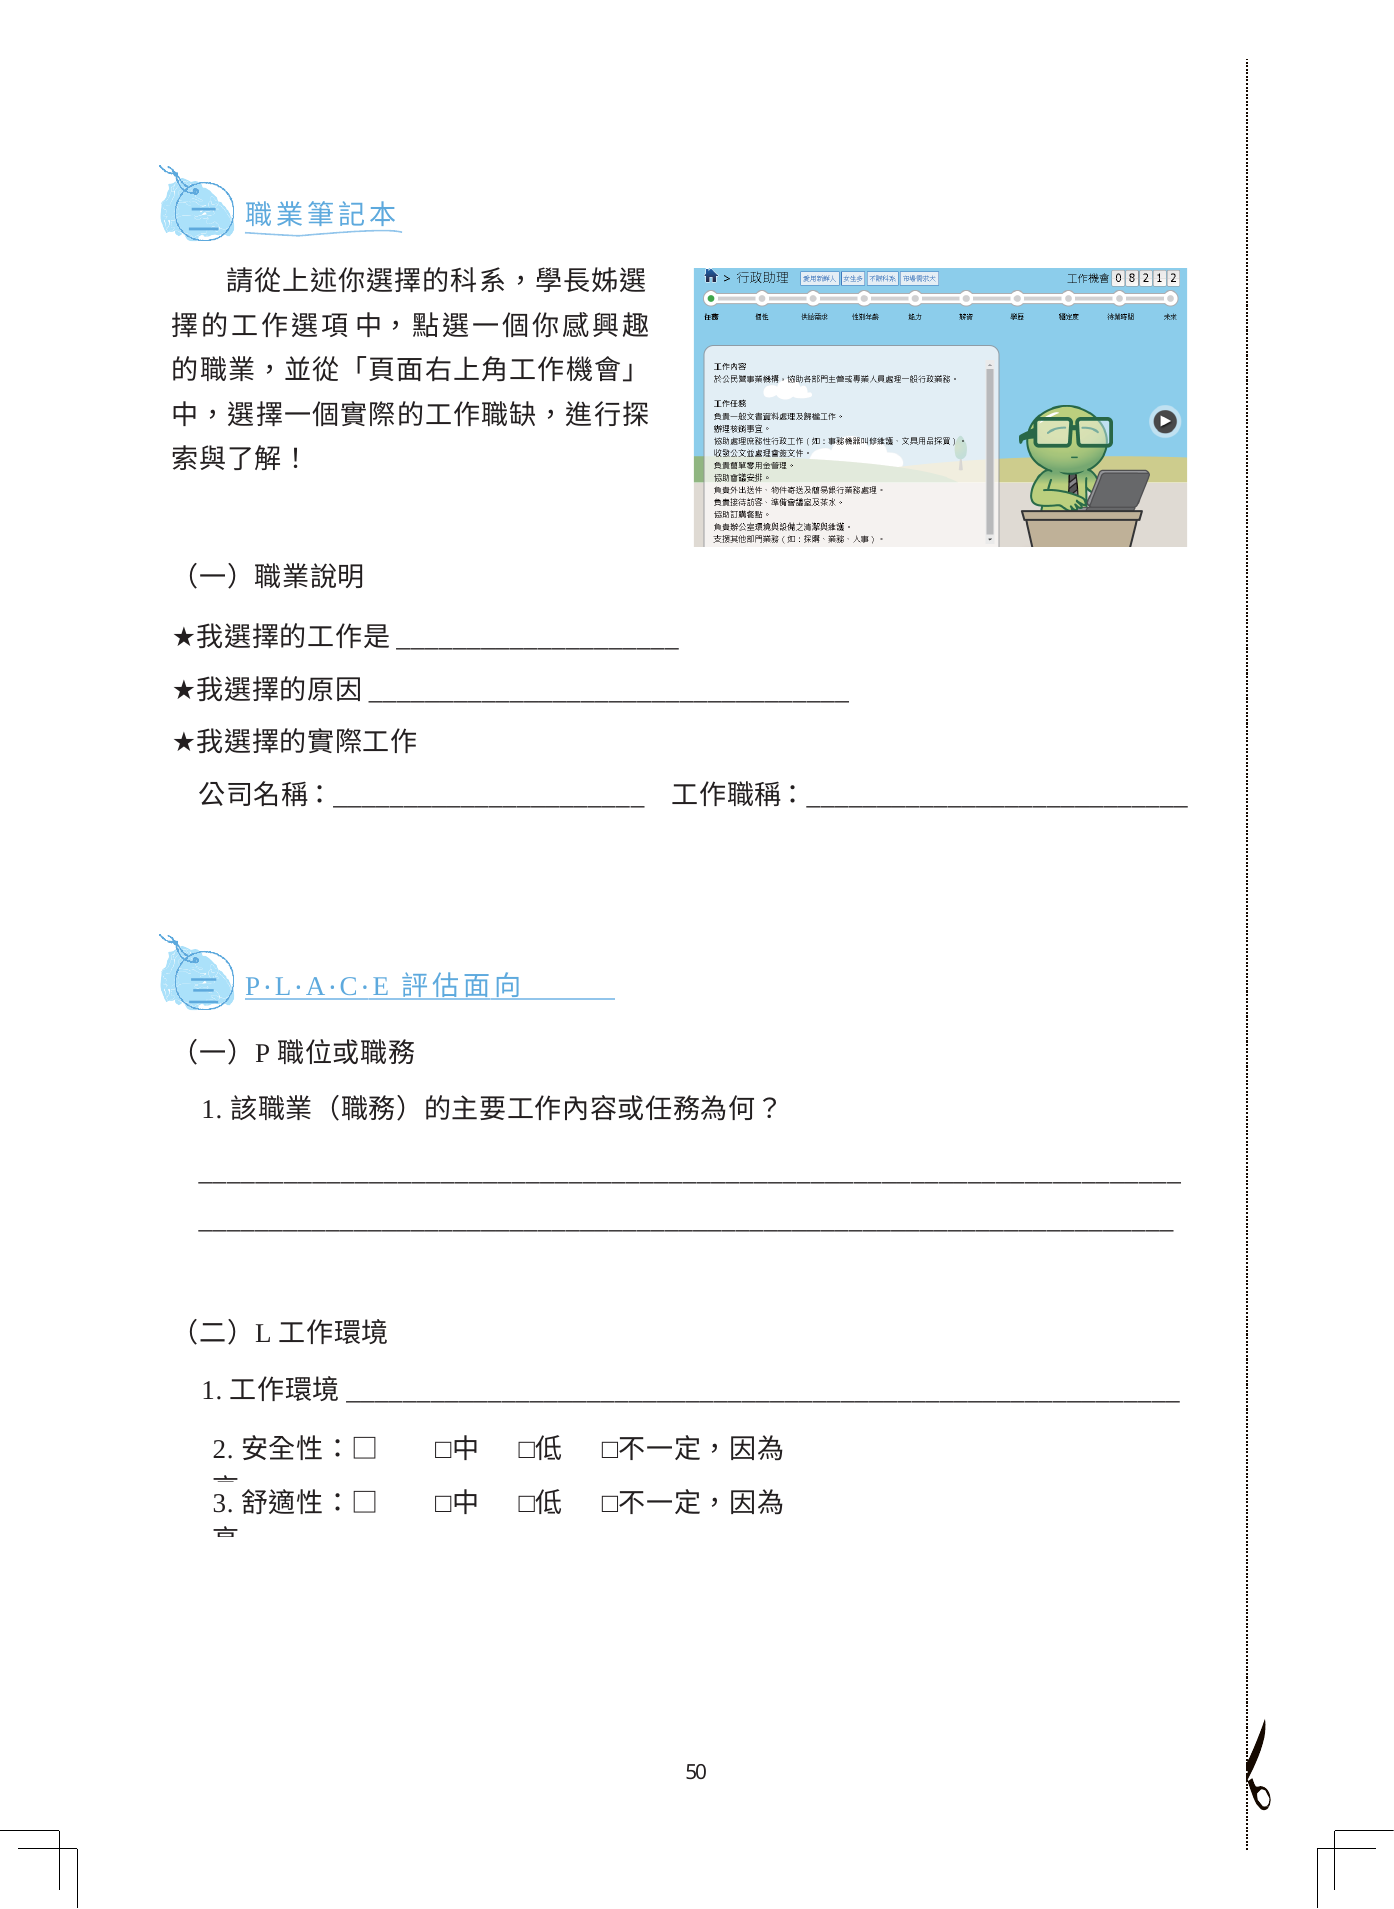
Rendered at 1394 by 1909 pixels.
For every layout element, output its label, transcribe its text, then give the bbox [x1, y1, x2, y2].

text （一）P 職位或職務 [172, 1030, 1394, 1070]
text （一）職業說明 [172, 555, 366, 594]
text ★我選擇的工作是 ____________________ [172, 614, 1394, 654]
text 擇的工作選項 中，點選一個你感興趣 的職業，並從「頁面右上角工作機會」 中，選擇一個實際的工作職缺，進行探 索與了解！ [172, 304, 650, 476]
text 1. 工作環境 ___________________________________________________________ [201, 1368, 1394, 1407]
text 公司名稱：______________________ 工作職稱：___________________________ [198, 773, 1394, 812]
table_header □中 [410, 1427, 493, 1481]
table_header □低 [493, 1427, 576, 1481]
table_header 2. 安全性：□高 [197, 1427, 410, 1481]
table_header □不一定，因為 __________________________ [576, 1427, 1166, 1481]
text ★我選擇的原因 __________________________________ [172, 668, 1394, 707]
table_cell □低 [493, 1481, 576, 1536]
text 二 職業筆記本 [187, 189, 1394, 241]
text _____________________________________________________________________ [198, 1203, 1394, 1234]
picture [159, 165, 235, 242]
picture [693, 298, 1188, 547]
text ★我選擇的實際工作 [172, 720, 1394, 759]
text _____________________________________________________________________ [198, 1155, 1394, 1186]
text 1. 該職業（職務）的主要工作內容或任務為何？ [201, 1087, 1394, 1127]
picture [159, 933, 235, 1011]
table_cell □不一定，因為 __________________________ [576, 1481, 1166, 1536]
table_cell 3. 舒適性：□高 [197, 1481, 410, 1536]
text 三 P‧L‧A‧C‧E 評估面向 [187, 957, 1394, 1013]
table_cell □中 [410, 1481, 493, 1536]
text 請從上述你選擇的科系，學長姊選 [226, 258, 1394, 298]
text （二）L 工作環境 [172, 1311, 1394, 1350]
